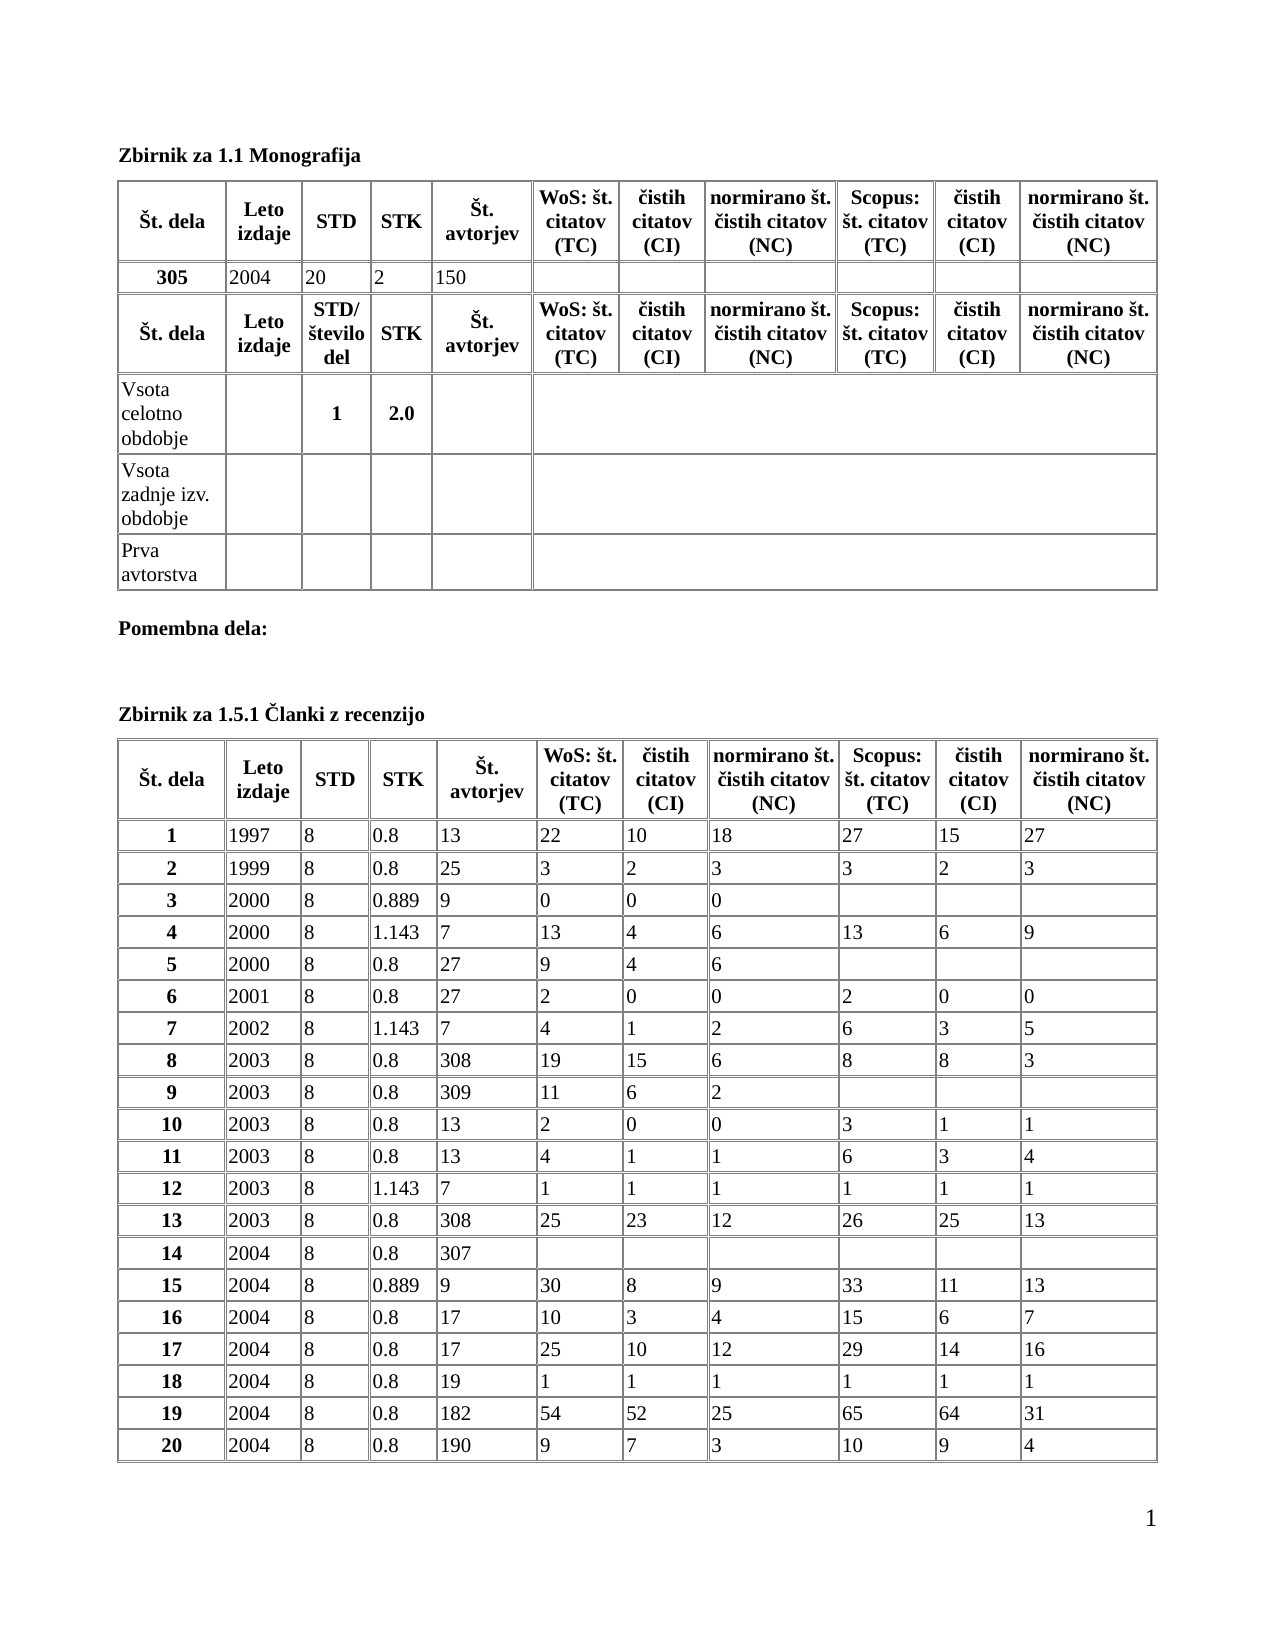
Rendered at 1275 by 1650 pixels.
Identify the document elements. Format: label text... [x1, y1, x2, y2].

table_cell 2004 [227, 1302, 300, 1332]
table_cell 0.8 [371, 1142, 436, 1171]
table_cell 8 [302, 1334, 368, 1364]
table_cell [937, 1078, 1020, 1107]
table_cell 31 [1022, 1398, 1156, 1428]
table_cell 2000 [227, 917, 300, 947]
table_cell 2003 [227, 1110, 300, 1139]
table_cell 2004 [227, 1334, 300, 1364]
table_cell 2003 [227, 1174, 300, 1203]
table_cell 20 [303, 263, 370, 292]
table_cell 9 [710, 1270, 838, 1299]
table_cell 8 [302, 949, 368, 979]
table_cell 4 [538, 1142, 622, 1171]
table_cell 1 [119, 821, 224, 850]
table_cell 307 [438, 1238, 536, 1267]
table_cell 3 [840, 853, 935, 882]
table_cell [1021, 263, 1156, 292]
table_cell [936, 263, 1019, 292]
table_cell 0.8 [371, 1430, 436, 1460]
table_header STK [372, 182, 431, 260]
table_cell 2003 [227, 1078, 300, 1107]
table_cell 308 [438, 1206, 536, 1235]
table_header Leto izdaje [227, 741, 300, 818]
table_cell 3 [1022, 1045, 1156, 1075]
table_cell 0.889 [371, 885, 436, 914]
table_cell 8 [937, 1045, 1020, 1075]
table_cell 18 [710, 821, 838, 850]
table_header Št. dela [119, 182, 225, 260]
table_cell 2 [840, 981, 935, 1011]
table_cell 27 [1022, 821, 1156, 850]
table_cell 1 [624, 1174, 707, 1203]
table_cell [937, 1238, 1020, 1267]
table_cell [538, 1238, 622, 1267]
table_cell 2004 [227, 1238, 300, 1267]
table_cell [303, 455, 370, 533]
table_cell 8 [302, 821, 368, 850]
table_cell 1997 [227, 821, 300, 850]
table_cell 3 [710, 853, 838, 882]
table_cell 308 [438, 1045, 536, 1075]
table_cell 1 [1022, 1366, 1156, 1396]
table_cell 1.143 [371, 1013, 436, 1043]
table_cell 8 [624, 1270, 707, 1299]
table_cell 9 [119, 1078, 224, 1107]
table_cell 8 [302, 1302, 368, 1332]
table_cell [227, 535, 301, 589]
table_cell 1 [1022, 1110, 1156, 1139]
table_cell 2004 [227, 1366, 300, 1396]
table_header Scopus: št. citatov (TC) [840, 741, 935, 818]
table_cell 0.889 [371, 1270, 436, 1299]
table_header čistih citatov (CI) [624, 741, 707, 818]
table_cell 1.143 [371, 1174, 436, 1203]
table_cell 5 [1022, 1013, 1156, 1043]
table_header čistih citatov (CI) [620, 182, 704, 260]
table_cell 3 [937, 1013, 1020, 1043]
table_cell 1 [840, 1366, 935, 1396]
table_cell [534, 263, 618, 292]
table_header normirano št. čistih citatov (NC) [1022, 741, 1156, 818]
table_cell 30 [538, 1270, 622, 1299]
table_header Št. avtorjev [438, 741, 536, 818]
table_cell [433, 375, 531, 452]
table_cell [372, 535, 431, 589]
table_cell 0.8 [371, 1078, 436, 1107]
table_cell 1 [937, 1174, 1020, 1203]
table_cell 6 [710, 917, 838, 947]
table_cell 0.8 [371, 981, 436, 1011]
table_cell [433, 535, 531, 589]
table_cell 6 [840, 1013, 935, 1043]
table_cell 0.8 [371, 1045, 436, 1075]
table_cell Prva avtorstva [119, 535, 225, 589]
table_cell [227, 375, 301, 452]
table_cell 2 [937, 853, 1020, 882]
table_cell 2003 [227, 1142, 300, 1171]
table_header WoS: št. citatov (TC) [538, 741, 622, 818]
table_cell 11 [119, 1142, 224, 1171]
table_cell 7 [438, 917, 536, 947]
table_cell 25 [710, 1398, 838, 1428]
table_cell 3 [538, 853, 622, 882]
table_cell [840, 1238, 935, 1267]
table_cell 2001 [227, 981, 300, 1011]
table_cell 0.8 [371, 1206, 436, 1235]
table_cell WoS: št. citatov (TC) [534, 295, 618, 372]
table_cell [840, 885, 935, 914]
table_cell 0.8 [371, 949, 436, 979]
table_cell 2 [710, 1078, 838, 1107]
table_cell 9 [438, 885, 536, 914]
table_cell 309 [438, 1078, 536, 1107]
table_cell 0 [624, 981, 707, 1011]
table_cell 10 [624, 1334, 707, 1364]
table_cell 12 [710, 1334, 838, 1364]
subtitle Pomembna dela: [118, 616, 1157, 640]
table_cell 1.143 [371, 917, 436, 947]
table_cell 3 [1022, 853, 1156, 882]
table_cell 1 [710, 1174, 838, 1203]
table_cell 25 [438, 853, 536, 882]
table_cell 1 [624, 1013, 707, 1043]
table_cell Vsota zadnje izv. obdobje [119, 455, 225, 533]
table_cell 16 [119, 1302, 224, 1332]
table_cell 12 [119, 1174, 224, 1203]
table_cell 33 [840, 1270, 935, 1299]
table_cell 7 [438, 1174, 536, 1203]
table_cell 8 [302, 1270, 368, 1299]
table_cell [937, 949, 1020, 979]
table_cell 4 [624, 917, 707, 947]
table_cell 10 [840, 1430, 935, 1460]
table_cell 2003 [227, 1045, 300, 1075]
table_cell 0 [710, 981, 838, 1011]
table_cell [838, 263, 933, 292]
table_cell STK [372, 295, 431, 372]
table_cell 2004 [227, 263, 301, 292]
table_cell 0 [624, 885, 707, 914]
table_cell 8 [302, 1013, 368, 1043]
table_cell 27 [438, 949, 536, 979]
table_cell 2 [624, 853, 707, 882]
table_cell [840, 1078, 935, 1107]
table_cell [710, 1238, 838, 1267]
table_cell 2 [538, 1110, 622, 1139]
table_cell 15 [119, 1270, 224, 1299]
table_cell 7 [119, 1013, 224, 1043]
table_cell 3 [937, 1142, 1020, 1171]
table_header normirano št. čistih citatov (NC) [706, 182, 835, 260]
table_cell [937, 885, 1020, 914]
table_cell [840, 949, 935, 979]
table_cell 150 [433, 263, 531, 292]
table_cell [372, 455, 431, 533]
table_cell 11 [538, 1078, 622, 1107]
table_cell 10 [119, 1110, 224, 1139]
table_cell 1 [710, 1366, 838, 1396]
table_cell 1 [937, 1366, 1020, 1396]
table_header Št. avtorjev [433, 182, 531, 260]
table_cell 6 [937, 917, 1020, 947]
table_cell 27 [840, 821, 935, 850]
table_cell 19 [538, 1045, 622, 1075]
table_cell 8 [302, 981, 368, 1011]
table_cell 4 [538, 1013, 622, 1043]
table_cell [620, 263, 704, 292]
table_header normirano št. čistih citatov (NC) [710, 741, 838, 818]
table_cell 26 [840, 1206, 935, 1235]
table_cell 0.8 [371, 1366, 436, 1396]
table_cell [433, 455, 531, 533]
table_cell 9 [1022, 917, 1156, 947]
table_cell 3 [624, 1302, 707, 1332]
table_cell 2 [538, 981, 622, 1011]
table_cell 1 [840, 1174, 935, 1203]
table_cell 8 [302, 1078, 368, 1107]
table_cell čistih citatov (CI) [620, 295, 704, 372]
table_header STK [371, 741, 436, 818]
table_header Scopus: št. citatov (TC) [838, 182, 933, 260]
table_cell 8 [840, 1045, 935, 1075]
table_cell [624, 1238, 707, 1267]
table_cell 15 [840, 1302, 935, 1332]
table_cell 15 [937, 821, 1020, 850]
table_cell 8 [302, 1142, 368, 1171]
table_cell 27 [438, 981, 536, 1011]
table_cell 8 [302, 917, 368, 947]
table_cell 4 [624, 949, 707, 979]
table_cell [706, 263, 835, 292]
table_cell [534, 535, 1156, 589]
table_header STD [303, 182, 370, 260]
table_cell 8 [302, 1238, 368, 1267]
table_cell 1 [624, 1142, 707, 1171]
subtitle Zbirnik za 1.5.1 Članki z recenzijo [118, 702, 1157, 726]
table_cell 17 [119, 1334, 224, 1364]
table_cell 6 [840, 1142, 935, 1171]
table_cell [534, 375, 1156, 452]
table_cell 1 [538, 1366, 622, 1396]
table_header normirano št. čistih citatov (NC) [1021, 182, 1156, 260]
table_cell 25 [937, 1206, 1020, 1235]
table_cell 9 [538, 1430, 622, 1460]
table_cell 15 [624, 1045, 707, 1075]
table_cell 9 [438, 1270, 536, 1299]
table_cell 190 [438, 1430, 536, 1460]
table_cell čistih citatov (CI) [936, 295, 1019, 372]
table_header WoS: št. citatov (TC) [534, 182, 618, 260]
table_cell 13 [119, 1206, 224, 1235]
table_cell 23 [624, 1206, 707, 1235]
table_cell 182 [438, 1398, 536, 1428]
table_cell 1 [710, 1142, 838, 1171]
table_cell 22 [538, 821, 622, 850]
table_cell 13 [840, 917, 935, 947]
subtitle Zbirnik za 1.1 Monografija [118, 143, 1157, 167]
table_cell 6 [710, 949, 838, 979]
table_cell [303, 535, 370, 589]
table_cell STD/ število del [303, 295, 370, 372]
table_cell 13 [438, 1110, 536, 1139]
table_cell [1022, 1078, 1156, 1107]
table_cell 8 [302, 1174, 368, 1203]
table_cell 8 [302, 1366, 368, 1396]
table_cell 54 [538, 1398, 622, 1428]
table_cell 6 [624, 1078, 707, 1107]
table_cell [1022, 1238, 1156, 1267]
table_cell normirano št. čistih citatov (NC) [1021, 295, 1156, 372]
table_cell 8 [302, 1206, 368, 1235]
table_cell Vsota celotno obdobje [119, 375, 225, 452]
table_cell 0 [710, 885, 838, 914]
table_cell 2 [372, 263, 431, 292]
table_cell normirano št. čistih citatov (NC) [706, 295, 835, 372]
table_cell 8 [302, 853, 368, 882]
table_cell Št. dela [119, 295, 225, 372]
table_cell 14 [119, 1238, 224, 1267]
table_cell [1022, 885, 1156, 914]
table_cell 2.0 [372, 375, 431, 452]
table_cell 0 [538, 885, 622, 914]
table_cell 3 [840, 1110, 935, 1139]
table_cell 8 [302, 1045, 368, 1075]
table_cell 4 [119, 917, 224, 947]
table_cell 0.8 [371, 1398, 436, 1428]
table_cell 10 [624, 821, 707, 850]
table_cell 4 [1022, 1142, 1156, 1171]
table_cell 4 [710, 1302, 838, 1332]
table_cell 6 [710, 1045, 838, 1075]
table_cell 8 [302, 885, 368, 914]
table_cell 0 [624, 1110, 707, 1139]
table_cell 64 [937, 1398, 1020, 1428]
table_cell 1 [538, 1174, 622, 1203]
table_cell 6 [937, 1302, 1020, 1332]
table_cell 305 [119, 263, 225, 292]
table_cell 19 [438, 1366, 536, 1396]
table_cell 11 [937, 1270, 1020, 1299]
table_cell [534, 455, 1156, 533]
table_header STD [302, 741, 368, 818]
table_cell 2000 [227, 949, 300, 979]
table_cell 0.8 [371, 1302, 436, 1332]
table_cell 3 [119, 885, 224, 914]
table_cell 1 [624, 1366, 707, 1396]
table_cell 25 [538, 1206, 622, 1235]
table_cell 2003 [227, 1206, 300, 1235]
table_cell Scopus: št. citatov (TC) [838, 295, 933, 372]
table_cell 2 [710, 1013, 838, 1043]
table_cell Št. avtorjev [433, 295, 531, 372]
table_header čistih citatov (CI) [937, 741, 1020, 818]
table_cell 0.8 [371, 821, 436, 850]
table_cell 13 [438, 1142, 536, 1171]
table_cell 8 [302, 1430, 368, 1460]
table_cell 0.8 [371, 1110, 436, 1139]
table_cell 13 [438, 821, 536, 850]
table_cell Leto izdaje [227, 295, 301, 372]
table_cell 9 [937, 1430, 1020, 1460]
table_cell 2002 [227, 1013, 300, 1043]
table_cell 19 [119, 1398, 224, 1428]
table_cell 2004 [227, 1430, 300, 1460]
table_cell 6 [119, 981, 224, 1011]
table_header Št. dela [119, 741, 224, 818]
table_cell 18 [119, 1366, 224, 1396]
table_cell 1 [303, 375, 370, 452]
table_cell 0 [710, 1110, 838, 1139]
table_cell 3 [710, 1430, 838, 1460]
table_header čistih citatov (CI) [936, 182, 1019, 260]
table_cell 1 [937, 1110, 1020, 1139]
table_cell 13 [1022, 1206, 1156, 1235]
table_cell 17 [438, 1334, 536, 1364]
table_cell 20 [119, 1430, 224, 1460]
table_cell 5 [119, 949, 224, 979]
table_cell 12 [710, 1206, 838, 1235]
table_cell 10 [538, 1302, 622, 1332]
table_cell 1 [1022, 1174, 1156, 1203]
table_cell 7 [438, 1013, 536, 1043]
table_cell 7 [1022, 1302, 1156, 1332]
table_cell 52 [624, 1398, 707, 1428]
table_cell 2000 [227, 885, 300, 914]
table_cell 0 [1022, 981, 1156, 1011]
table_cell 0.8 [371, 853, 436, 882]
table_cell 2 [119, 853, 224, 882]
table_cell 7 [624, 1430, 707, 1460]
table_cell 13 [1022, 1270, 1156, 1299]
table_cell 0.8 [371, 1238, 436, 1267]
table_cell 25 [538, 1334, 622, 1364]
table_cell 13 [538, 917, 622, 947]
table_cell 8 [302, 1398, 368, 1428]
table_cell 8 [119, 1045, 224, 1075]
table_cell [227, 455, 301, 533]
table_cell 0 [937, 981, 1020, 1011]
table_cell 2004 [227, 1270, 300, 1299]
table_cell 0.8 [371, 1334, 436, 1364]
table_cell 1999 [227, 853, 300, 882]
table_cell 2004 [227, 1398, 300, 1428]
table_cell 65 [840, 1398, 935, 1428]
table_cell [1022, 949, 1156, 979]
table_cell 16 [1022, 1334, 1156, 1364]
table_cell 17 [438, 1302, 536, 1332]
table_cell 9 [538, 949, 622, 979]
table_cell 8 [302, 1110, 368, 1139]
table_cell 4 [1022, 1430, 1156, 1460]
table_header Leto izdaje [227, 182, 301, 260]
table_cell 29 [840, 1334, 935, 1364]
table_cell 14 [937, 1334, 1020, 1364]
